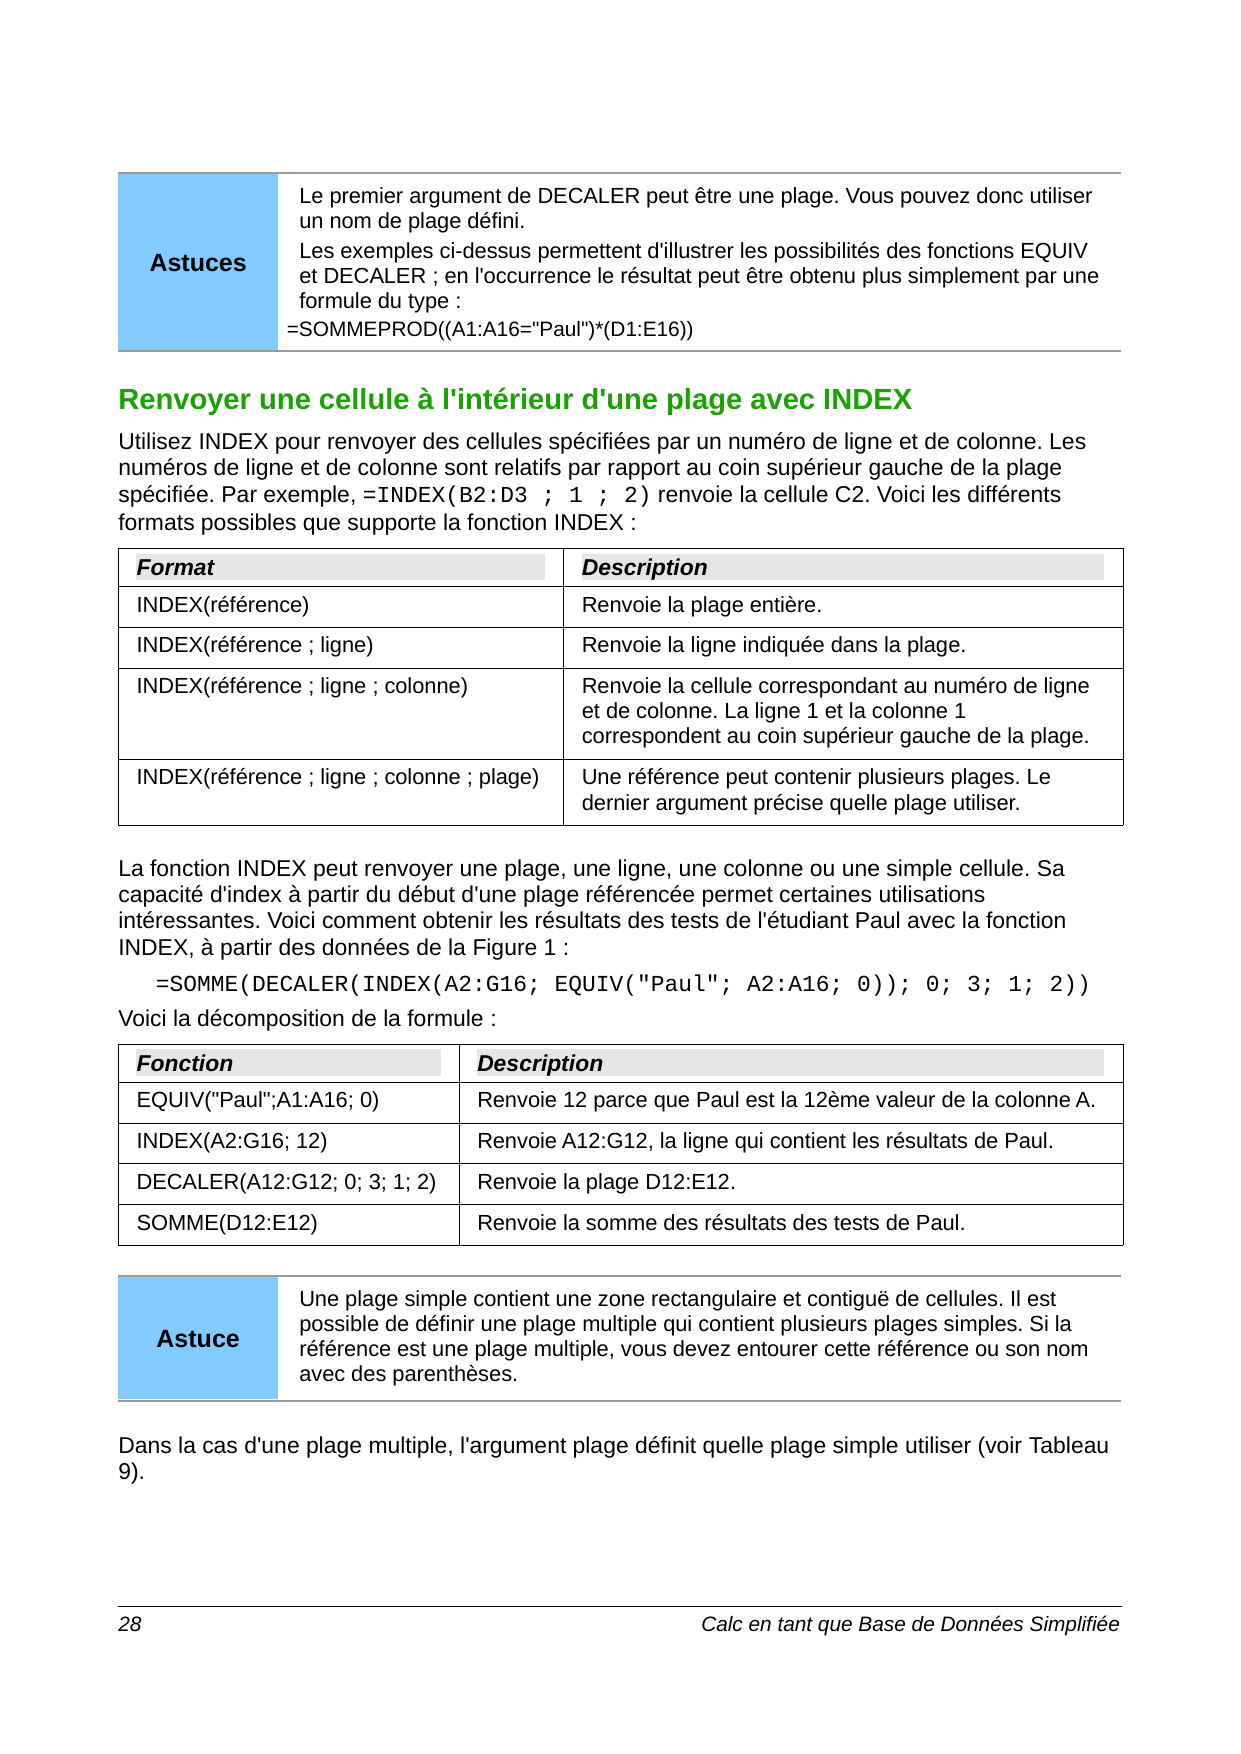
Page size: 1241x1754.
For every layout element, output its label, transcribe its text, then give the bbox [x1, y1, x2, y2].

table_cell EQUIV("Paul";A1:A16; 0) [119, 1083, 459, 1122]
table_header Une plage simple contient une zone rectangulaire et contiguë de cellules. Il est possible de définir une plage multiple qui contient plusieurs plages simples. Si la référence est une plage multiple, vous devez entourer cette référence ou son nom avec des parenthèses. [278, 1277, 1121, 1399]
table_cell INDEX(référence) [119, 587, 563, 627]
table_cell Renvoie la ligne indiquée dans la plage. [564, 628, 1123, 667]
table_header Fonction [119, 1045, 459, 1082]
table_header Astuces [118, 174, 278, 350]
table_cell DECALER(A12:G12; 0; 3; 1; 2) [119, 1164, 459, 1204]
table_cell Renvoie la plage entière. [564, 587, 1123, 627]
table_header Description [564, 549, 1123, 586]
table_cell Renvoie la plage D12:E12. [460, 1164, 1123, 1204]
table_cell Une référence peut contenir plusieurs plages. Le dernier argument précise quelle plage utiliser. [564, 760, 1123, 824]
table_cell Renvoie la cellule correspondant au numéro de ligne et de colonne. La ligne 1 et la colonne 1 correspondent au coin supérieur gauche de la plage. [564, 669, 1123, 758]
table_cell INDEX(A2:G16; 12) [119, 1124, 459, 1163]
text Utilisez INDEX pour renvoyer des cellules spécifiées par un numéro de ligne et de colonne. Les numéros de ligne et de colonne sont relatifs par rapport au coin supérieur gauche de la plage spécifiée. Par exemple, =INDEX(B2:D3 ; 1 ; 2) renvoie la cellule C2. Voici les différents formats possibles que supporte la fonction INDEX : [118, 428, 1122, 535]
text La fonction INDEX peut renvoyer une plage, une ligne, une colonne ou une simple cellule. Sa capacité d'index à partir du début d'une plage référencée permet certaines utilisations intéressantes. Voici comment obtenir les résultats des tests de l'étudiant Paul avec la fonction INDEX, à partir des données de la Figure 1 : [118, 855, 1122, 960]
table_header Description [460, 1045, 1123, 1082]
table_header Astuce [118, 1277, 278, 1399]
text =SOMME(DECALER(INDEX(A2:G16; EQUIV("Paul"; A2:A16; 0)); 0; 3; 1; 2)) [156, 973, 1122, 998]
text Dans la cas d'une plage multiple, l'argument plage définit quelle plage simple utiliser (voir Tableau 9). [118, 1432, 1122, 1484]
table_cell INDEX(référence ; ligne ; colonne) [119, 669, 563, 758]
table_cell INDEX(référence ; ligne ; colonne ; plage) [119, 760, 563, 824]
table_cell SOMME(D12:E12) [119, 1205, 459, 1245]
table_header Le premier argument de DECALER peut être une plage. Vous pouvez donc utiliser un nom de plage défini. Les exemples ci-dessus permettent d'illustrer les possibilités des fonctions EQUIV et DECALER ; en l'occurrence le résultat peut être obtenu plus simplement par une formule du type : =SOMMEPROD((A1:A16="Paul")*(D1:E16)) [278, 174, 1121, 350]
table_cell Renvoie la somme des résultats des tests de Paul. [460, 1205, 1123, 1245]
text Voici la décomposition de la formule : [118, 1005, 1122, 1031]
subtitle Renvoyer une cellule à l'intérieur d'une plage avec INDEX [118, 382, 1122, 416]
table_cell Renvoie A12:G12, la ligne qui contient les résultats de Paul. [460, 1124, 1123, 1163]
table_cell INDEX(référence ; ligne) [119, 628, 563, 667]
table_header Format [119, 549, 563, 586]
table_cell Renvoie 12 parce que Paul est la 12ème valeur de la colonne A. [460, 1083, 1123, 1122]
